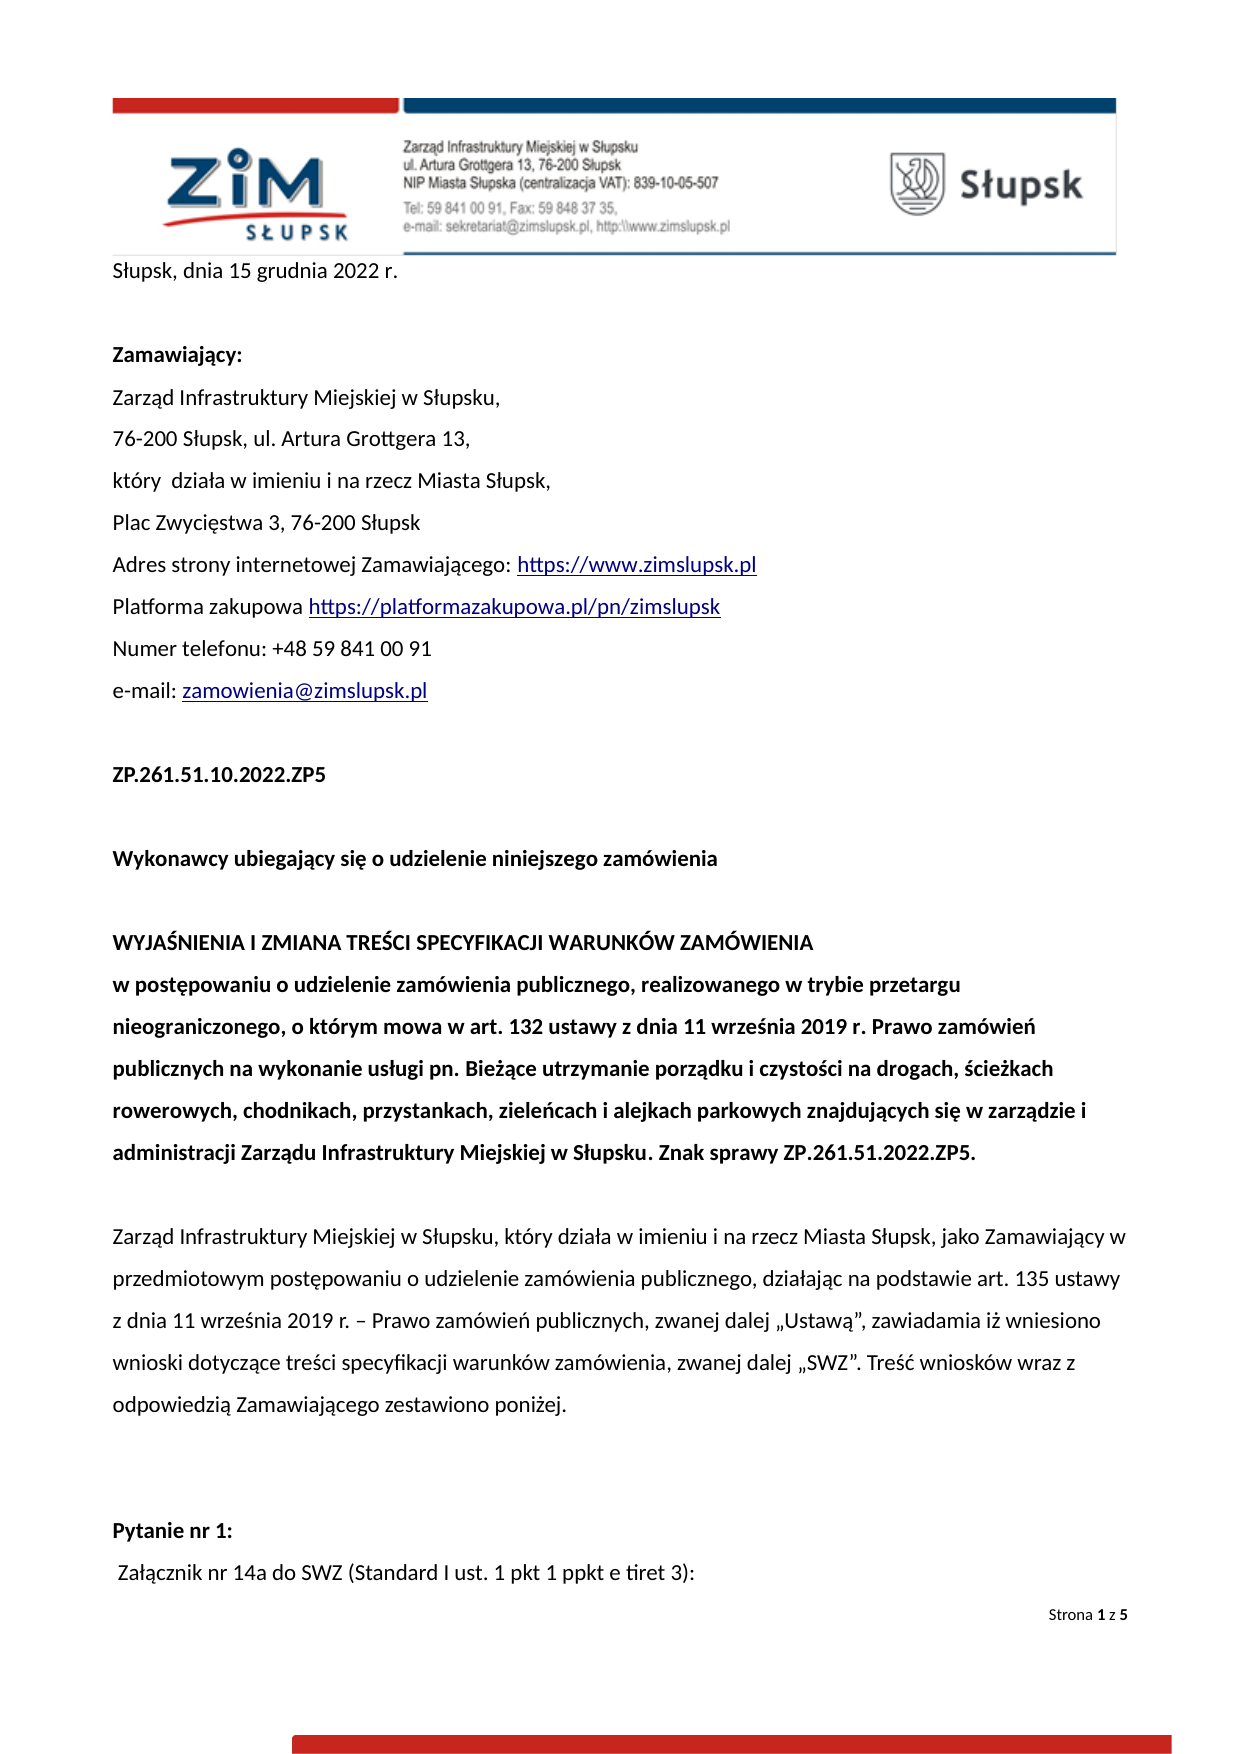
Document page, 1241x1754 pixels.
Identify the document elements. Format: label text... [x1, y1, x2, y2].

text Plac Zwycięstwa 3, 76-200 Słupsk [112, 508, 1128, 537]
text ZP.261.51.10.2022.ZP5 [112, 760, 1128, 788]
text WYJAŚNIENIA I ZMIANA TREŚCI SPECYFIKACJI WARUNKÓW ZAMÓWIENIA [112, 928, 1128, 956]
text Numer telefonu: +48 59 841 00 91 [112, 634, 1128, 662]
text Zamawiający: [112, 341, 1128, 369]
text w postępowaniu o udzielenie zamówienia publicznego, realizowanego w trybie przetargu nieograniczonego, o którym mowa w art. 132 ustawy z dnia 11 września 2019 r. Prawo zamówień publicznych na wykonanie usługi pn. Bieżące utrzymanie porządku i czystości na drogach, ścieżkach rowerowych, chodnikach, przystankach, zieleńcach i alejkach parkowych znajdujących się w zarządzie i administracji Zarządu Infrastruktury Miejskiej w Słupsku. Znak sprawy ZP.261.51.2022.ZP5. [112, 970, 1128, 1166]
text Platforma zakupowa https://platformazakupowa.pl/pn/zimslupsk [112, 592, 1128, 621]
text 76-200 Słupsk, ul. Artura Grottgera 13, [112, 424, 1128, 453]
text Pytanie nr 1: [112, 1516, 1128, 1544]
text Zarząd Infrastruktury Miejskiej w Słupsku, [112, 383, 1128, 411]
text Wykonawcy ubiegający się o udzielenie niniejszego zamówienia [112, 844, 1128, 872]
text Adres strony internetowej Zamawiającego: https://www.zimslupsk.pl [112, 551, 1128, 578]
text Słupsk, dnia 15 grudnia 2022 r. [112, 257, 1128, 285]
text Zarząd Infrastruktury Miejskiej w Słupsku, który działa w imieniu i na rzecz Miasta Słupsk, jako Zamawiający w przedmiotowym postępowaniu o udzielenie zamówienia publicznego, działając na podstawie art. 135 ustawy z dnia 11 września 2019 r. – Prawo zamówień publicznych, zwanej dalej „Ustawą”, zawiadamia iż wniesiono wnioski dotyczące treści specyfikacji warunków zamówienia, zwanej dalej „SWZ”. Treść wniosków wraz z odpowiedzią Zamawiającego zestawiono poniżej. [112, 1222, 1128, 1418]
text e-mail: zamowienia@zimslupsk.pl [112, 676, 1128, 704]
text który działa w imieniu i na rzecz Miasta Słupsk, [112, 467, 1128, 494]
text Załącznik nr 14a do SWZ (Standard I ust. 1 pkt 1 ppkt e tiret 3): [112, 1558, 1128, 1586]
